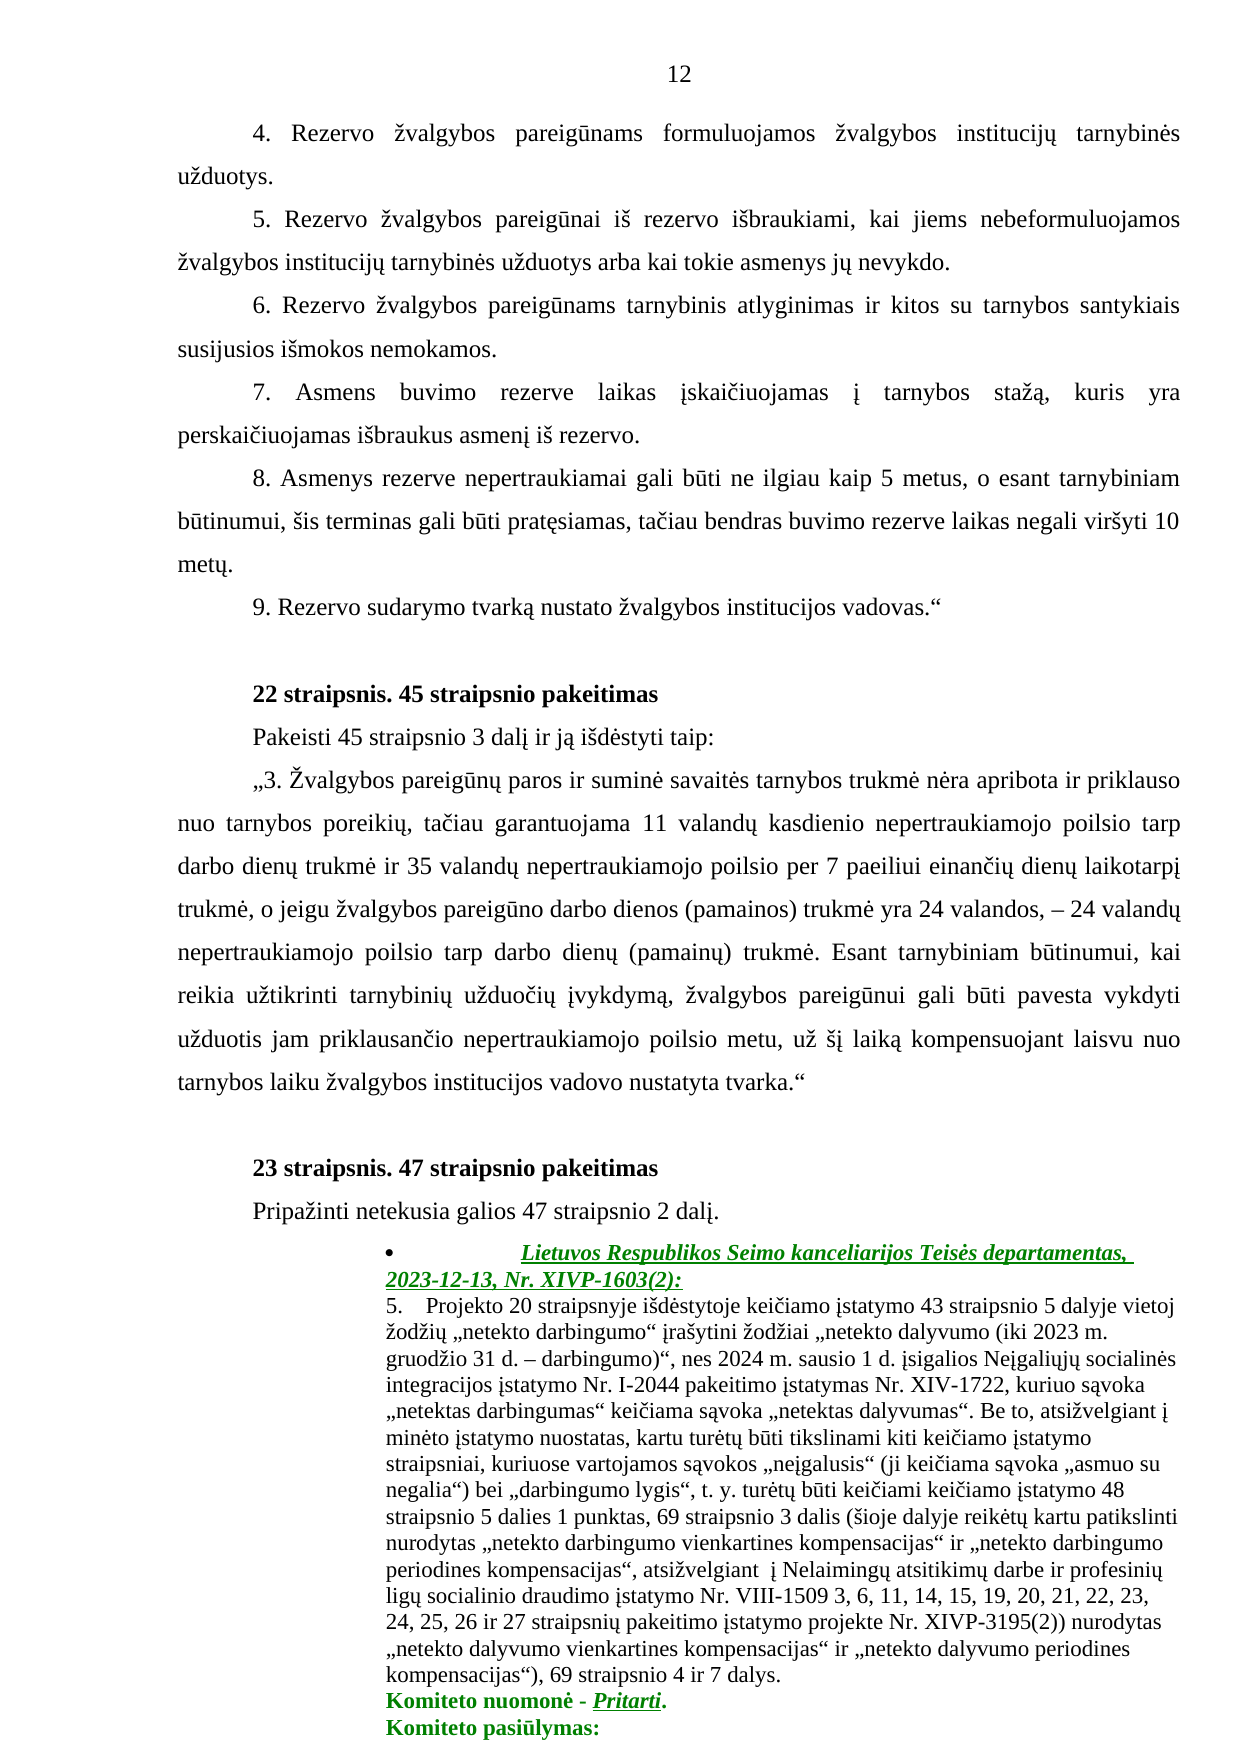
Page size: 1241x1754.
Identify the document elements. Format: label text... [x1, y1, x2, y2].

text 4. Rezervo žvalgybos pareigūnams formuluojamos žvalgybos institucijų tarnybinės užduotys. [177, 118, 1181, 190]
text 5. Rezervo žvalgybos pareigūnai iš rezervo išbraukiami, kai jiems nebeformuluojamos žvalgybos institucijų tarnybinės užduotys arba kai tokie asmenys jų nevykdo. [177, 204, 1181, 276]
text Pripažinti netekusia galios 47 straipsnio 2 dalį. [177, 1196, 1181, 1225]
text 22 straipsnis. 45 straipsnio pakeitimas [177, 679, 1181, 707]
text Komiteto pasiūlymas: [251, 1714, 1181, 1740]
text 6. Rezervo žvalgybos pareigūnams tarnybinis atlyginimas ir kitos su tarnybos santykiais susijusios išmokos nemokamos. [177, 291, 1181, 362]
text 5. Projekto 20 straipsnyje išdėstytoje keičiamo įstatymo 43 straipsnio 5 dalyje vietoj žodžių „netekto darbingumo“ įrašytini žodžiai „netekto dalyvumo (iki 2023 m. gruodžio 31 d. – darbingumo)“, nes 2024 m. sausio 1 d. įsigalios Neįgaliųjų socialinės integracijos įstatymo Nr. I-2044 pakeitimo įstatymas Nr. XIV-1722, kuriuo sąvoka „netektas darbingumas“ keičiama sąvoka „netektas dalyvumas“. Be to, atsižvelgiant į minėto įstatymo nuostatas, kartu turėtų būti tikslinami kiti keičiamo įstatymo straipsniai, kuriuose vartojamos sąvokos „neįgalusis“ (ji keičiama sąvoka „asmuo su negalia“) bei „darbingumo lygis“, t. y. turėtų būti keičiami keičiamo įstatymo 48 straipsnio 5 dalies 1 punktas, 69 straipsnio 3 dalis (šioje dalyje reikėtų kartu patikslinti nurodytas „netekto darbingumo vienkartines kompensacijas“ ir „netekto darbingumo periodines kompensacijas“, atsižvelgiant į Nelaimingų atsitikimų darbe ir profesinių ligų socialinio draudimo įstatymo Nr. VIII-1509 3, 6, 11, 14, 15, 19, 20, 21, 22, 23, 24, 25, 26 ir 27 straipsnių pakeitimo įstatymo projekte Nr. XIVP-3195(2)) nurodytas „netekto dalyvumo vienkartines kompensacijas“ ir „netekto dalyvumo periodines kompensacijas“), 69 straipsnio 4 ir 7 dalys. [386, 1292, 1181, 1687]
list Lietuvos Respublikos Seimo kanceliarijos Teisės departamentas, 2023-12-13, Nr. XIVP-1603(2): [386, 1239, 1181, 1292]
text 7. Asmens buvimo rezerve laikas įskaičiuojamas į tarnybos stažą, kuris yra perskaičiuojamas išbraukus asmenį iš rezervo. [177, 377, 1181, 449]
text „3. Žvalgybos pareigūnų paros ir suminė savaitės tarnybos trukmė nėra apribota ir priklauso nuo tarnybos poreikių, tačiau garantuojama 11 valandų kasdienio nepertraukiamojo poilsio tarp darbo dienų trukmė ir 35 valandų nepertraukiamojo poilsio per 7 paeiliui einančių dienų laikotarpį trukmė, o jeigu žvalgybos pareigūno darbo dienos (pamainos) trukmė yra 24 valandos, – 24 valandų nepertraukiamojo poilsio tarp darbo dienų (pamainų) trukmė. Esant tarnybiniam būtinumui, kai reikia užtikrinti tarnybinių užduočių įvykdymą, žvalgybos pareigūnui gali būti pavesta vykdyti užduotis jam priklausančio nepertraukiamojo poilsio metu, už šį laiką kompensuojant laisvu nuo tarnybos laiku žvalgybos institucijos vadovo nustatyta tvarka.“ [177, 765, 1181, 1096]
text 23 straipsnis. 47 straipsnio pakeitimas [177, 1153, 1181, 1182]
text Pakeisti 45 straipsnio 3 dalį ir ją išdėstyti taip: [177, 722, 1181, 751]
text 9. Rezervo sudarymo tvarką nustato žvalgybos institucijos vadovas.“ [177, 592, 1181, 621]
text 8. Asmenys rezerve nepertraukiamai gali būti ne ilgiau kaip 5 metus, o esant tarnybiniam būtinumui, šis terminas gali būti pratęsiamas, tačiau bendras buvimo rezerve laikas negali viršyti 10 metų. [177, 463, 1181, 578]
text Komiteto nuomonė - Pritarti. [386, 1687, 1181, 1714]
